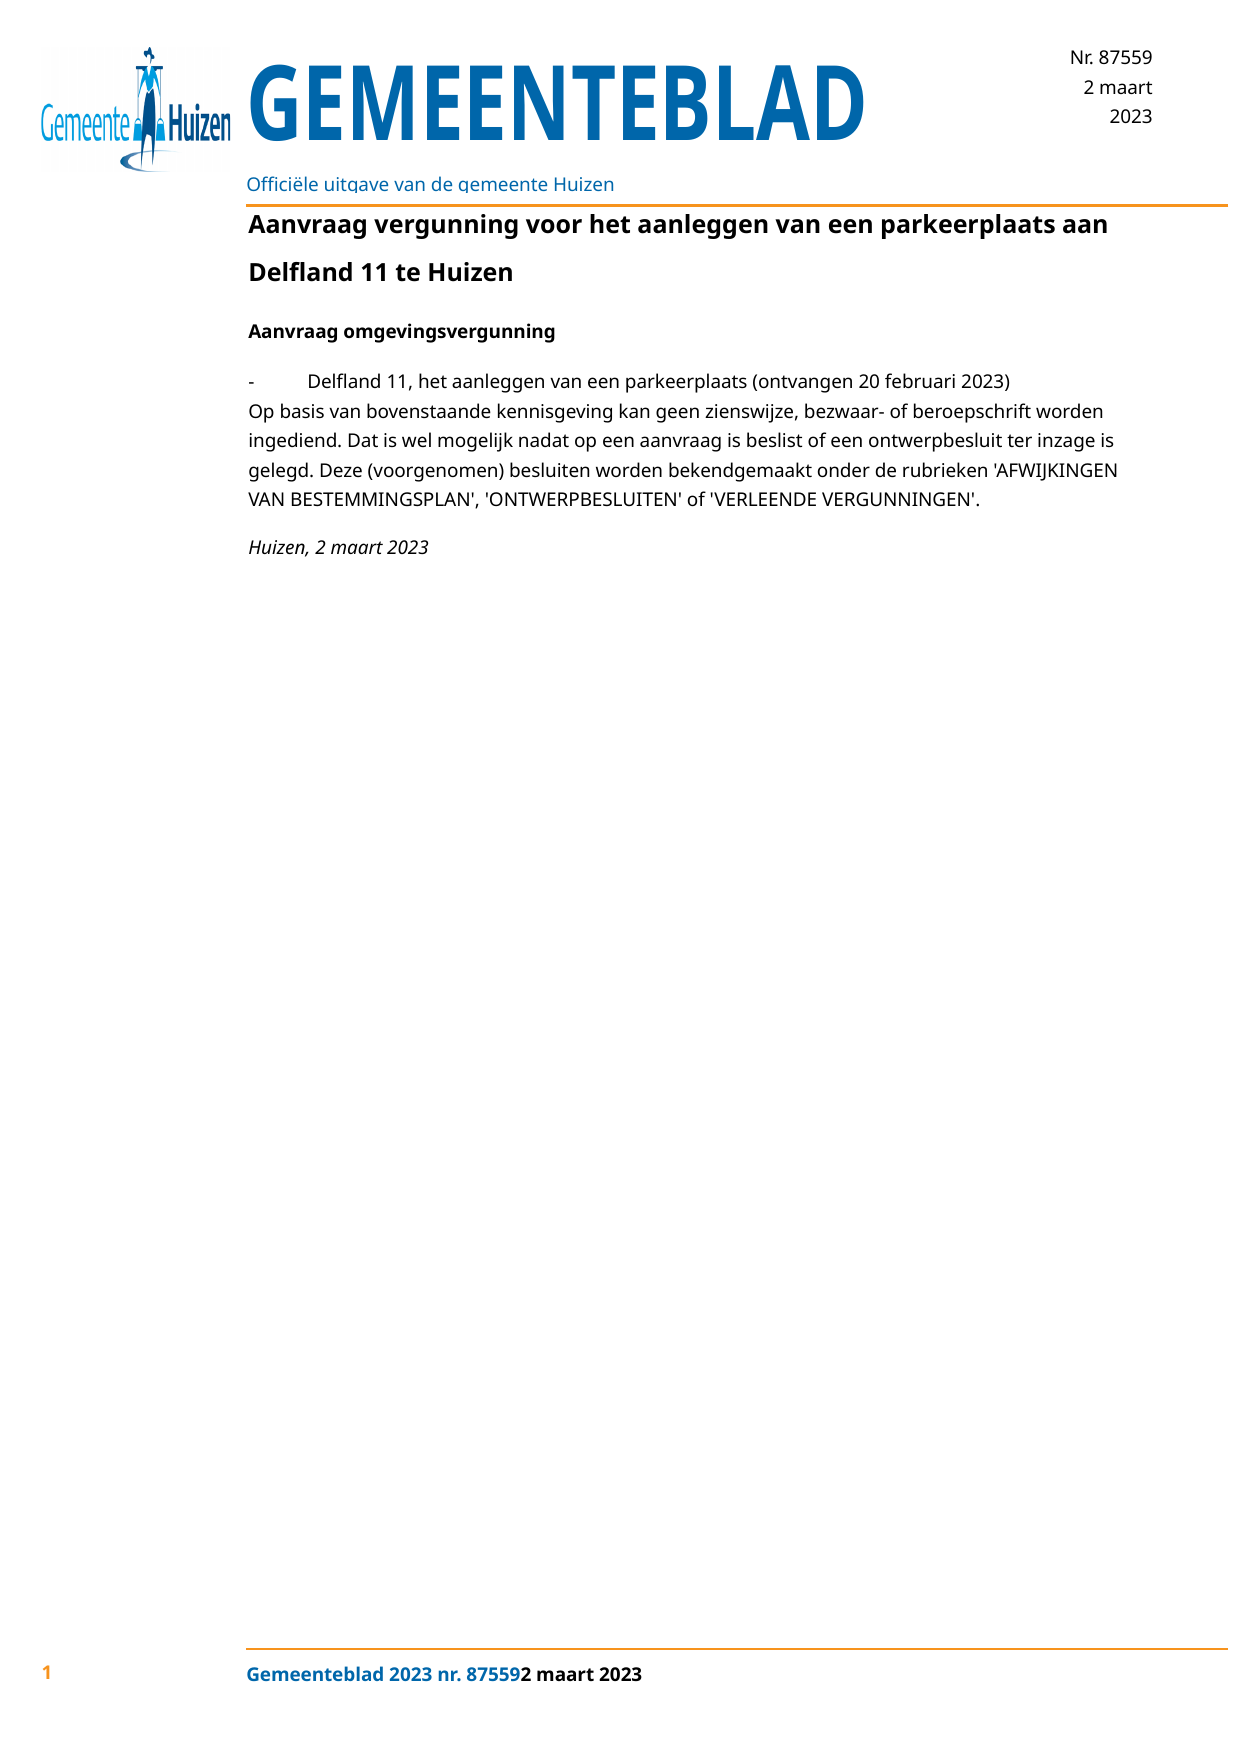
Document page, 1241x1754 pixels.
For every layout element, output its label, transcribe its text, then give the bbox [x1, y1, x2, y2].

text Huizen, 2 maart 2023 [248, 534, 1152, 560]
picture [41, 47, 231, 172]
text Op basis van bovenstaande kennisgeving kan geen zienswijze, bezwaar- of beroepschrift worden ingediend. Dat is wel mogelijk nadat op een aanvraag is beslist of een ontwerpbesluit ter inzage is gelegd. Deze (voorgenomen) besluiten worden bekendgemaakt onder de rubrieken 'AFWIJKINGEN VAN BESTEMMINGSPLAN', 'ONTWERPBESLUITEN' of 'VERLEENDE VERGUNNINGEN'. [248, 398, 1152, 512]
text Aanvraag vergunning voor het aanleggen van een parkeerplaats aan Delfland 11 te Huizen [248, 207, 1152, 288]
text Aanvraag omgevingsvergunning [248, 318, 1152, 344]
list Delfland 11, het aanleggen van een parkeerplaats (ontvangen 20 februari 2023) [248, 368, 1152, 394]
